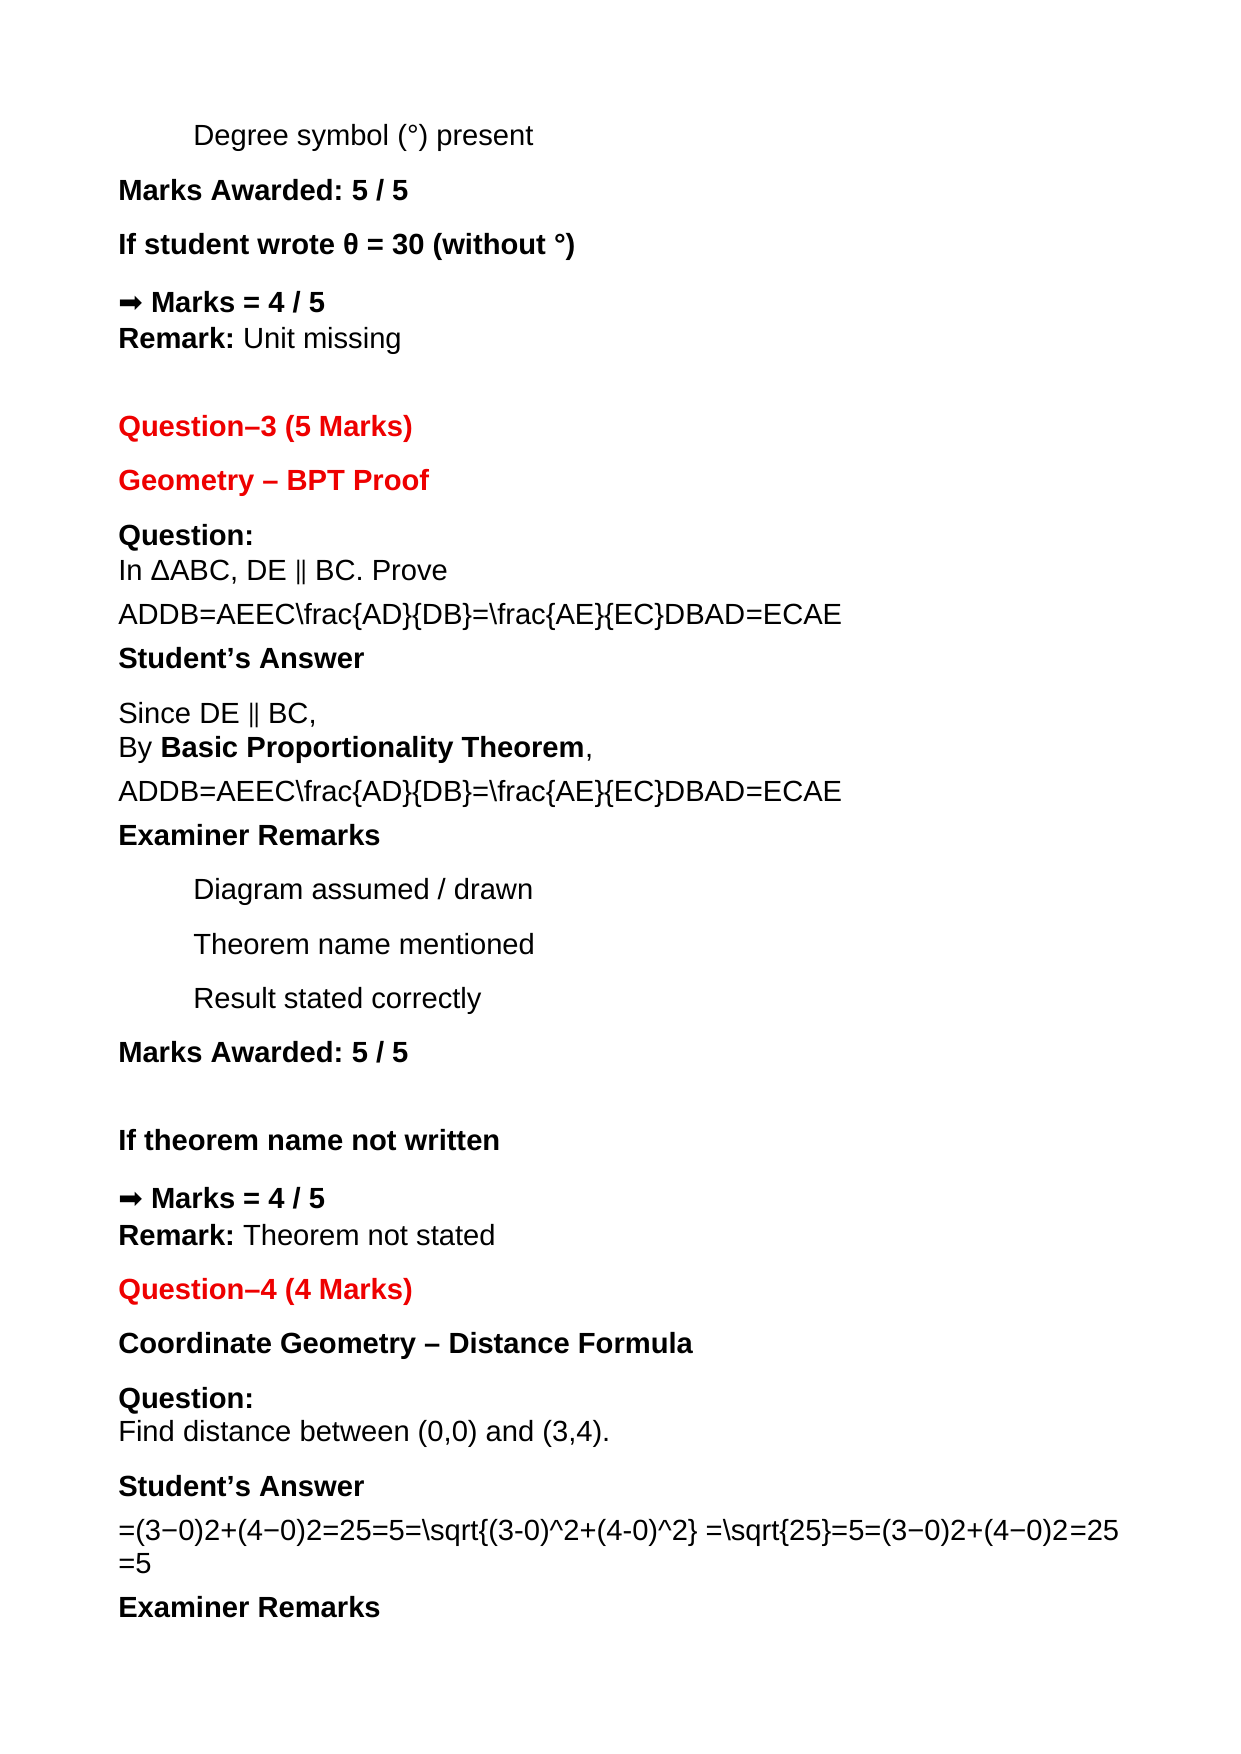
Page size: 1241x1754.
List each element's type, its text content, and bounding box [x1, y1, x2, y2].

text Marks Awarded: 5 / 5 [118, 172, 1122, 206]
subtitle Student’s Answer [118, 1468, 1122, 1502]
text =(3−0)2+(4−0)2=25=5=\sqrt{(3-0)^2+(4-0)^2} =\sqrt{25}=5=(3−0)2+(4−0)2​=25​=5 [118, 1512, 1122, 1579]
text Question–4 (4 Marks) [118, 1272, 1122, 1305]
text Question: Find distance between (0,0) and (3,4). [118, 1381, 1122, 1448]
subtitle Question–3 (5 Marks) [118, 409, 1122, 442]
subtitle Examiner Remarks [118, 818, 1122, 852]
subtitle Geometry – BPT Proof [118, 463, 1122, 497]
text ADDB=AEEC\frac{AD}{DB}=\frac{AE}{EC}DBAD​=ECAE​ [118, 597, 1122, 630]
text ➡ Marks = 4 / 5 Remark: Unit missing [118, 281, 1122, 354]
subtitle Student’s Answer [118, 641, 1122, 674]
text Diagram assumed / drawn [193, 872, 1122, 906]
text Marks Awarded: 5 / 5 [118, 1036, 1122, 1069]
subtitle If student wrote θ = 30 (without °) [118, 227, 1122, 260]
text Degree symbol (°) present [193, 118, 1122, 152]
text Question: In ΔABC, DE ∥ BC. Prove [118, 518, 1122, 586]
text Theorem name mentioned [193, 927, 1122, 960]
text Since DE ∥ BC, By Basic Proportionality Theorem, [118, 695, 1122, 764]
subtitle Examiner Remarks [118, 1590, 1122, 1623]
subtitle If theorem name not written [118, 1123, 1122, 1157]
text ➡ Marks = 4 / 5 Remark: Theorem not stated [118, 1178, 1122, 1251]
text ADDB=AEEC\frac{AD}{DB}=\frac{AE}{EC}DBAD​=ECAE​ [118, 774, 1122, 808]
text Result stated correctly [193, 981, 1122, 1015]
subtitle Coordinate Geometry – Distance Formula [118, 1326, 1122, 1360]
